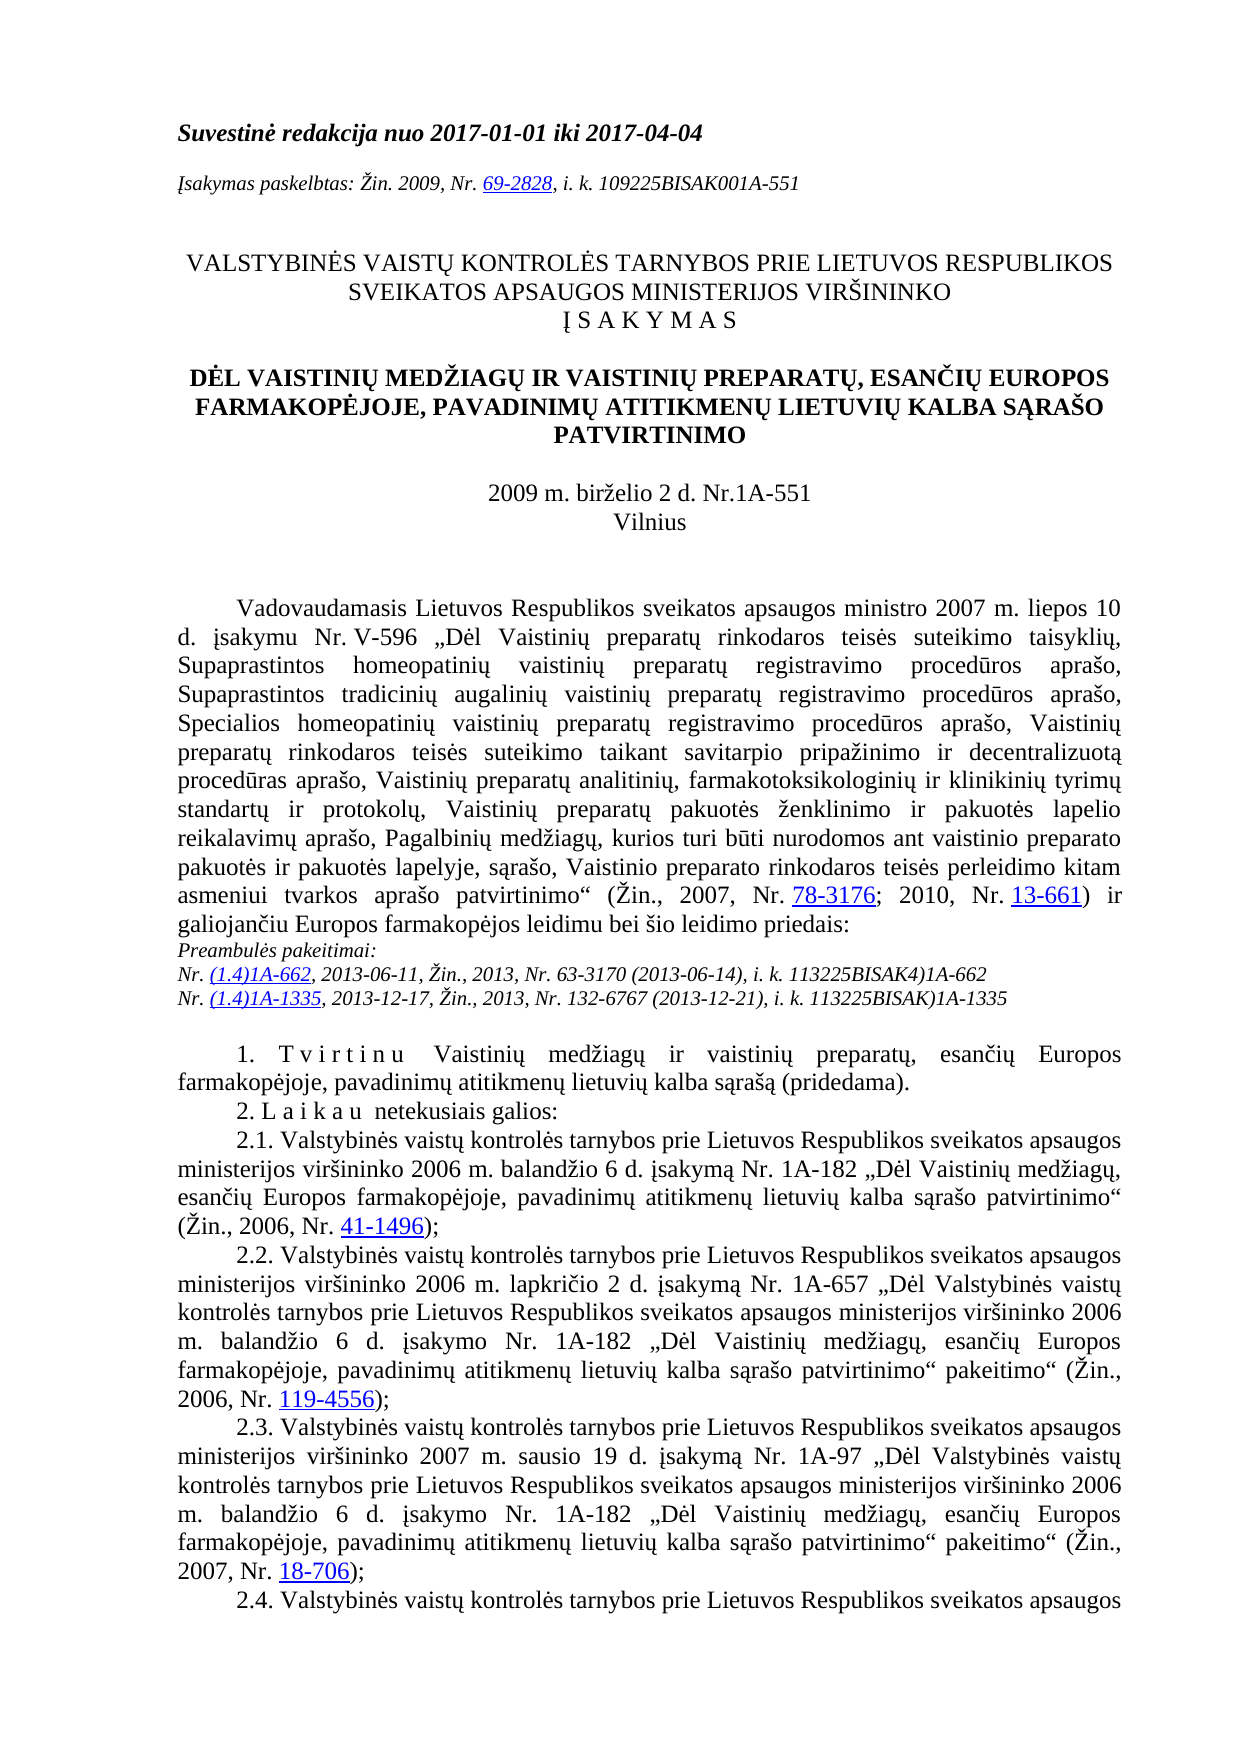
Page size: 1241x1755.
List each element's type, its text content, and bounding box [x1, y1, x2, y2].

text Nr. (1.4)1A-1335, 2013-12-17, Žin., 2013, Nr. 132-6767 (2013-12-21), i. k. 113225BISAK)1A-1335 [177, 986, 1122, 1010]
text 2009 m. birželio 2 d. Nr.1A-551 [177, 478, 1122, 507]
text ĮSAKYMAS [177, 305, 1122, 334]
text DĖL VAISTINIŲ MEDŽIAGŲ IR VAISTINIŲ PREPARATŲ, ESANČIŲ EUROPOS FARMAKOPĖJOJE, PAVADINIMŲ ATITIKMENŲ LIETUVIŲ KALBA SĄRAŠO PATVIRTINIMO [177, 363, 1122, 449]
text Įsakymas paskelbtas: Žin. 2009, Nr. 69-2828, i. k. 109225BISAK001A-551 [177, 171, 1122, 195]
text VALSTYBINĖS VAISTŲ KONTROLĖS TARNYBOS PRIE LIETUVOS RESPUBLIKOS SVEIKATOS APSAUGOS MINISTERIJOS VIRŠININKO [177, 248, 1122, 305]
text 2. Laikau netekusiais galios: [177, 1096, 1122, 1125]
text Nr. (1.4)1A-662, 2013-06-11, Žin., 2013, Nr. 63-3170 (2013-06-14), i. k. 113225BISAK4)1A-662 [177, 962, 1122, 986]
text Vilnius [177, 507, 1122, 535]
text Suvestinė redakcija nuo 2017-01-01 iki 2017-04-04 [177, 118, 1122, 147]
text 2.1. Valstybinės vaistų kontrolės tarnybos prie Lietuvos Respublikos sveikatos apsaugos ministerijos viršininko 2006 m. balandžio 6 d. įsakymą Nr. 1A-182 „Dėl Vaistinių medžiagų, esančių Europos farmakopėjoje, pavadinimų atitikmenų lietuvių kalba sąrašo patvirtinimo“ (Žin., 2006, Nr. 41-1496); [177, 1125, 1122, 1240]
text 2.2. Valstybinės vaistų kontrolės tarnybos prie Lietuvos Respublikos sveikatos apsaugos ministerijos viršininko 2006 m. lapkričio 2 d. įsakymą Nr. 1A-657 „Dėl Valstybinės vaistų kontrolės tarnybos prie Lietuvos Respublikos sveikatos apsaugos ministerijos viršininko 2006 m. balandžio 6 d. įsakymo Nr. 1A-182 „Dėl Vaistinių medžiagų, esančių Europos farmakopėjoje, pavadinimų atitikmenų lietuvių kalba sąrašo patvirtinimo“ pakeitimo“ (Žin., 2006, Nr. 119-4556); [177, 1240, 1122, 1412]
text Preambulės pakeitimai: [177, 938, 1122, 962]
text 1. Tvirtinu Vaistinių medžiagų ir vaistinių preparatų, esančių Europos farmakopėjoje, pavadinimų atitikmenų lietuvių kalba sąrašą (pridedama). [177, 1039, 1122, 1096]
text 2.4. Valstybinės vaistų kontrolės tarnybos prie Lietuvos Respublikos sveikatos apsaugos [177, 1585, 1122, 1614]
text 2.3. Valstybinės vaistų kontrolės tarnybos prie Lietuvos Respublikos sveikatos apsaugos ministerijos viršininko 2007 m. sausio 19 d. įsakymą Nr. 1A-97 „Dėl Valstybinės vaistų kontrolės tarnybos prie Lietuvos Respublikos sveikatos apsaugos ministerijos viršininko 2006 m. balandžio 6 d. įsakymo Nr. 1A-182 „Dėl Vaistinių medžiagų, esančių Europos farmakopėjoje, pavadinimų atitikmenų lietuvių kalba sąrašo patvirtinimo“ pakeitimo“ (Žin., 2007, Nr. 18-706); [177, 1412, 1122, 1585]
text Vadovaudamasis Lietuvos Respublikos sveikatos apsaugos ministro 2007 m. liepos 10 d. įsakymu Nr. V-596 „Dėl Vaistinių preparatų rinkodaros teisės suteikimo taisyklių, Supaprastintos homeopatinių vaistinių preparatų registravimo procedūros aprašo, Supaprastintos tradicinių augalinių vaistinių preparatų registravimo procedūros aprašo, Specialios homeopatinių vaistinių preparatų registravimo procedūros aprašo, Vaistinių preparatų rinkodaros teisės suteikimo taikant savitarpio pripažinimo ir decentralizuotą procedūras aprašo, Vaistinių preparatų analitinių, farmakotoksikologinių ir klinikinių tyrimų standartų ir protokolų, Vaistinių preparatų pakuotės ženklinimo ir pakuotės lapelio reikalavimų aprašo, Pagalbinių medžiagų, kurios turi būti nurodomos ant vaistinio preparato pakuotės ir pakuotės lapelyje, sąrašo, Vaistinio preparato rinkodaros teisės perleidimo kitam asmeniui tvarkos aprašo patvirtinimo“ (Žin., 2007, Nr. 78-3176; 2010, Nr. 13-661) ir galiojančiu Europos farmakopėjos leidimu bei šio leidimo priedais: [177, 593, 1122, 938]
